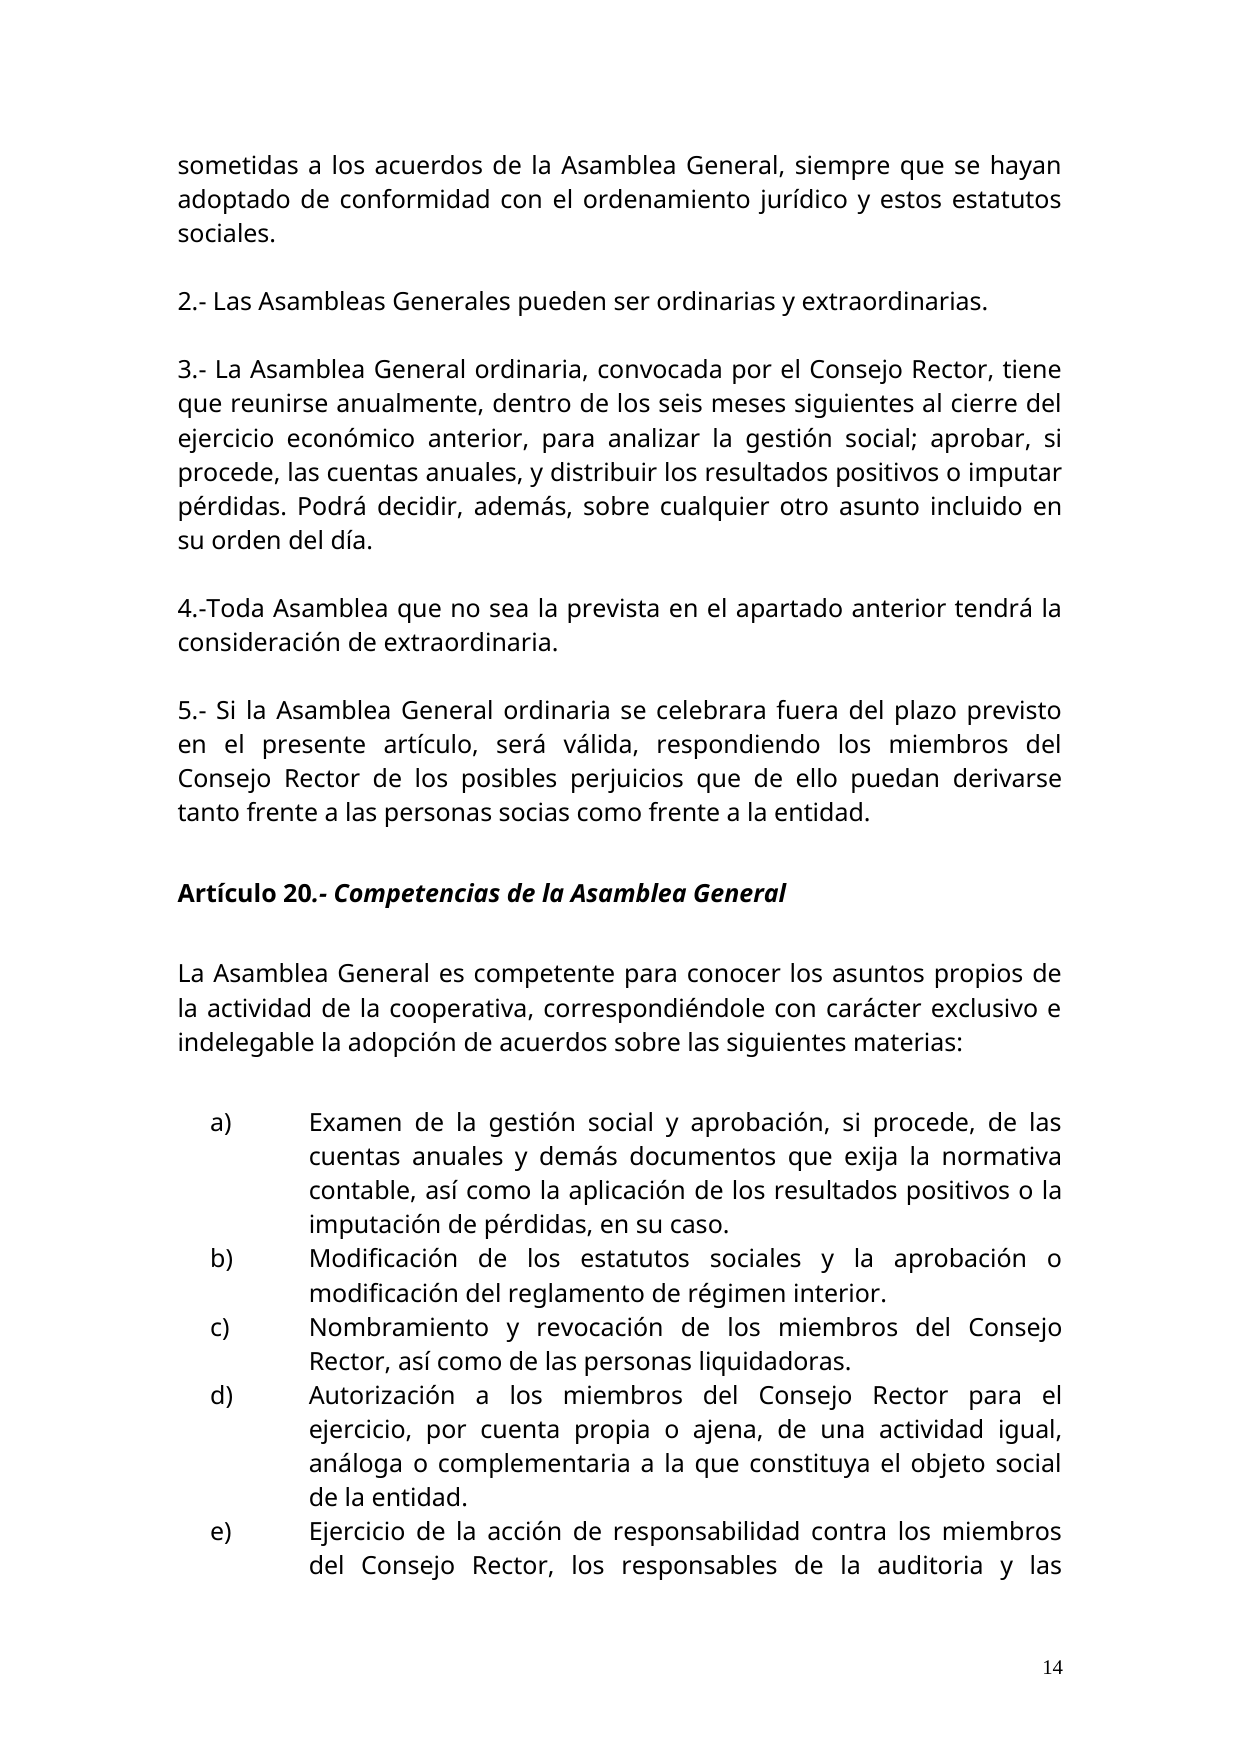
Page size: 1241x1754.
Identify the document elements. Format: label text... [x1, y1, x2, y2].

text Artículo 20.- Competencias de la Asamblea General [177, 876, 1063, 909]
text 3.- La Asamblea General ordinaria, convocada por el Consejo Rector, tiene que reunirse anualmente, dentro de los seis meses siguientes al cierre del ejercicio económico anterior, para analizar la gestión social; aprobar, si procede, las cuentas anuales, y distribuir los resultados positivos o imputar pérdidas. Podrá decidir, además, sobre cualquier otro asunto incluido en su orden del día. [177, 352, 1063, 556]
text 4.-Toda Asamblea que no sea la prevista en el apartado anterior tendrá la consideración de extraordinaria. [177, 591, 1063, 659]
list Nombramiento y revocación de los miembros del Consejo Rector, así como de las personas liquidadoras. [210, 1309, 1063, 1377]
text sometidas a los acuerdos de la Asamblea General, siempre que se hayan adoptado de conformidad con el ordenamiento jurídico y estos estatutos sociales. [177, 148, 1063, 250]
list Examen de la gestión social y aprobación, si procede, de las cuentas anuales y demás documentos que exija la normativa contable, así como la aplicación de los resultados positivos o la imputación de pérdidas, en su caso. [210, 1105, 1063, 1241]
text 2.- Las Asambleas Generales pueden ser ordinarias y extraordinarias. [177, 284, 1063, 318]
list Ejercicio de la acción de responsabilidad contra los miembros del Consejo Rector, los responsables de la auditoria y las [210, 1514, 1063, 1582]
list Autorización a los miembros del Consejo Rector para el ejercicio, por cuenta propia o ajena, de una actividad igual, análoga o complementaria a la que constituya el objeto social de la entidad. [210, 1377, 1063, 1514]
text La Asamblea General es competente para conocer los asuntos propios de la actividad de la cooperativa, correspondiéndole con carácter exclusivo e indelegable la adopción de acuerdos sobre las siguientes materias: [177, 956, 1063, 1058]
list Modificación de los estatutos sociales y la aprobación o modificación del reglamento de régimen interior. [210, 1241, 1063, 1309]
text 5.- Si la Asamblea General ordinaria se celebrara fuera del plazo previsto en el presente artículo, será válida, respondiendo los miembros del Consejo Rector de los posibles perjuicios que de ello puedan derivarse tanto frente a las personas socias como frente a la entidad. [177, 693, 1063, 829]
